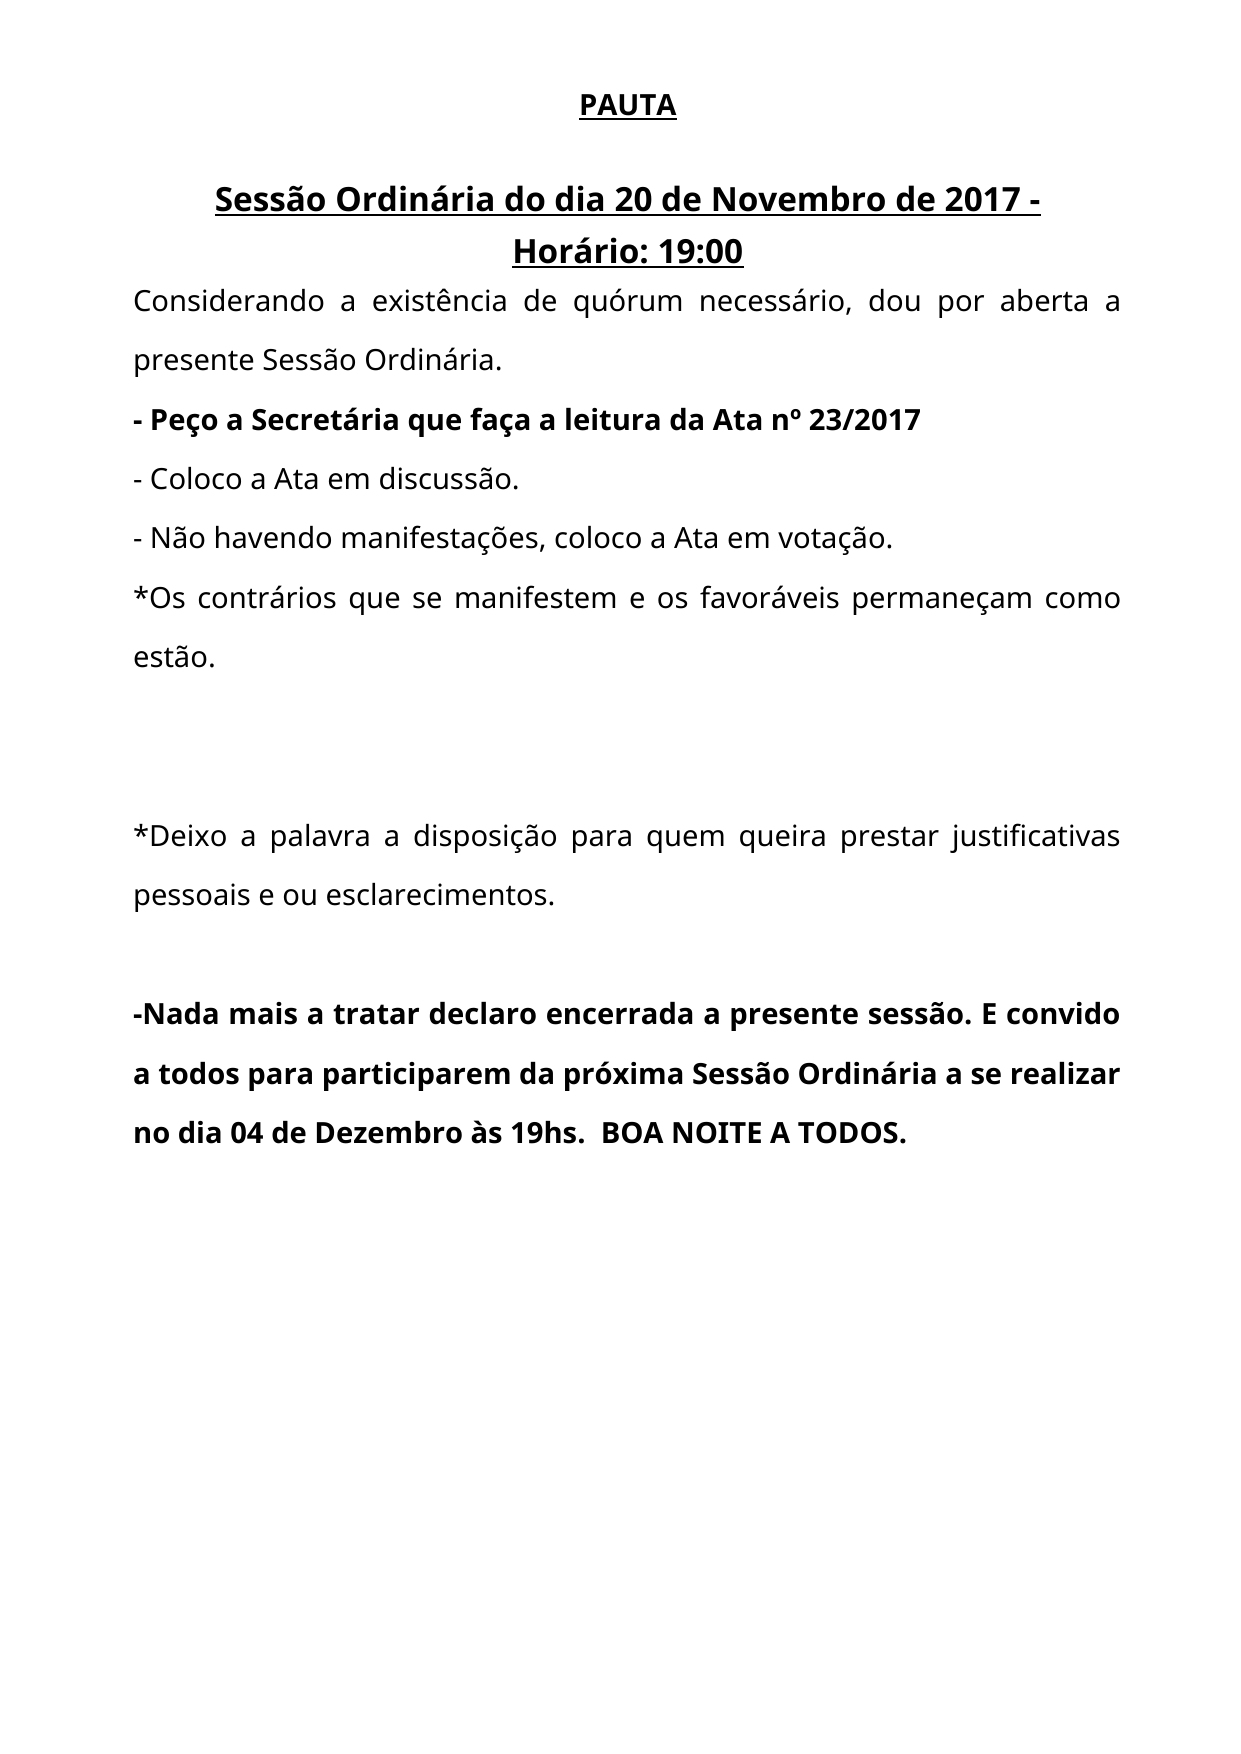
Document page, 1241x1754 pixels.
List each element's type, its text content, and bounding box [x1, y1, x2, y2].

text *Deixo a palavra a disposição para quem queira prestar justificativas pessoais e ou esclarecimentos. [133, 815, 1122, 914]
text - Não havendo manifestações, coloco a Ata em votação. [133, 518, 1122, 557]
text Considerando a existência de quórum necessário, dou por aberta a presente Sessão Ordinária. [133, 280, 1122, 379]
text -Nada mais a tratar declaro encerrada a presente sessão. E convido a todos para participarem da próxima Sessão Ordinária a se realizar no dia 04 de Dezembro às 19hs. BOA NOITE A TODOS. [133, 993, 1122, 1152]
text - Coloco a Ata em discussão. [133, 458, 1122, 498]
text Sessão Ordinária do dia 20 de Novembro de 2017 - Horário: 19:00 [133, 175, 1122, 273]
text *Os contrários que se manifestem e os favoráveis permaneçam como estão. [133, 577, 1122, 676]
text - Peço a Secretária que faça a leitura da Ata nº 23/2017 [133, 399, 1122, 438]
text PAUTA [133, 84, 1122, 124]
